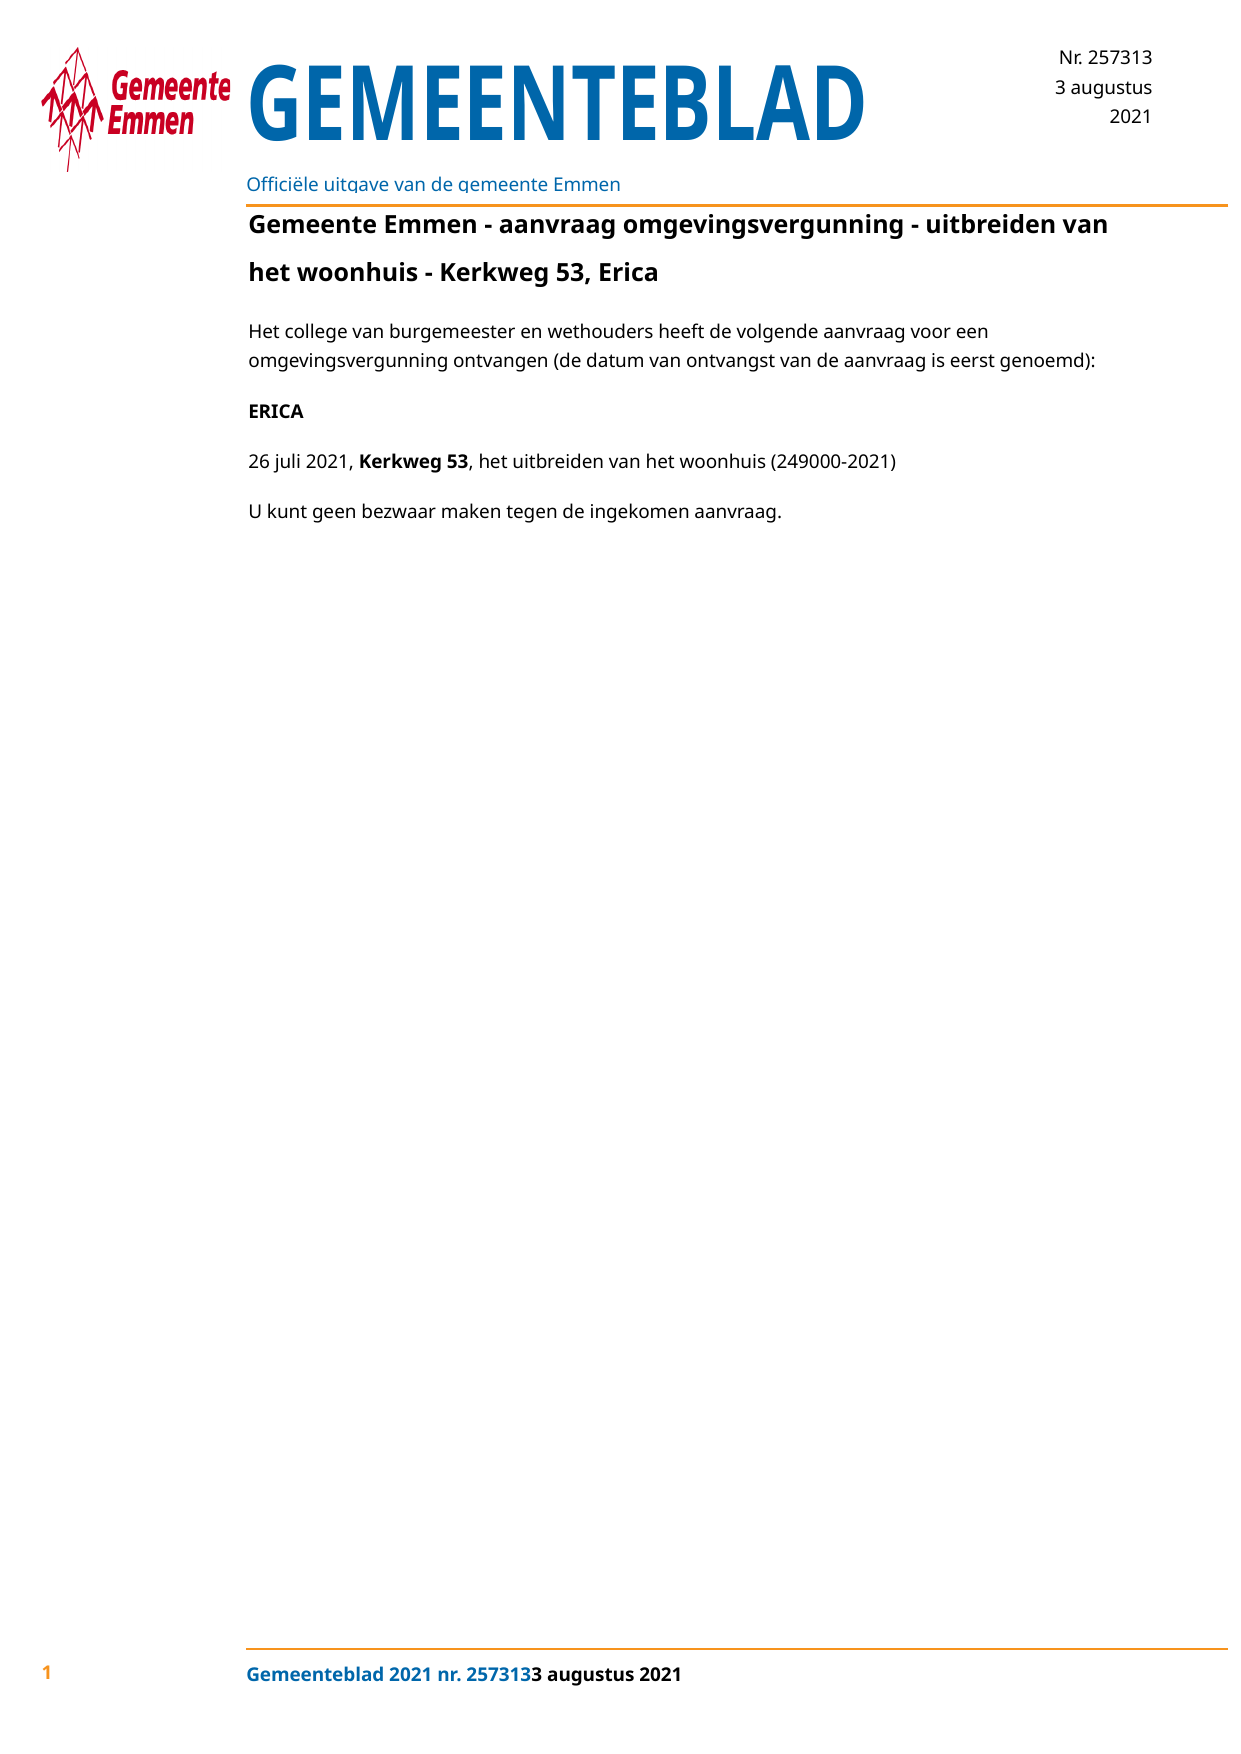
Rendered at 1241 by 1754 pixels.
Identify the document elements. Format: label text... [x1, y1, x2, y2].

text 26 juli 2021, Kerkweg 53, het uitbreiden van het woonhuis (249000-2021) [248, 448, 1152, 474]
text ERICA [248, 398, 1152, 424]
text Gemeente Emmen - aanvraag omgevingsvergunning - uitbreiden van het woonhuis - Kerkweg 53, Erica [248, 207, 1152, 288]
text Het college van burgemeester en wethouders heeft de volgende aanvraag voor een omgevingsvergunning ontvangen (de datum van ontvangst van de aanvraag is eerst genoemd): [248, 318, 1152, 373]
text U kunt geen bezwaar maken tegen de ingekomen aanvraag. [248, 499, 1152, 524]
picture [41, 47, 231, 172]
